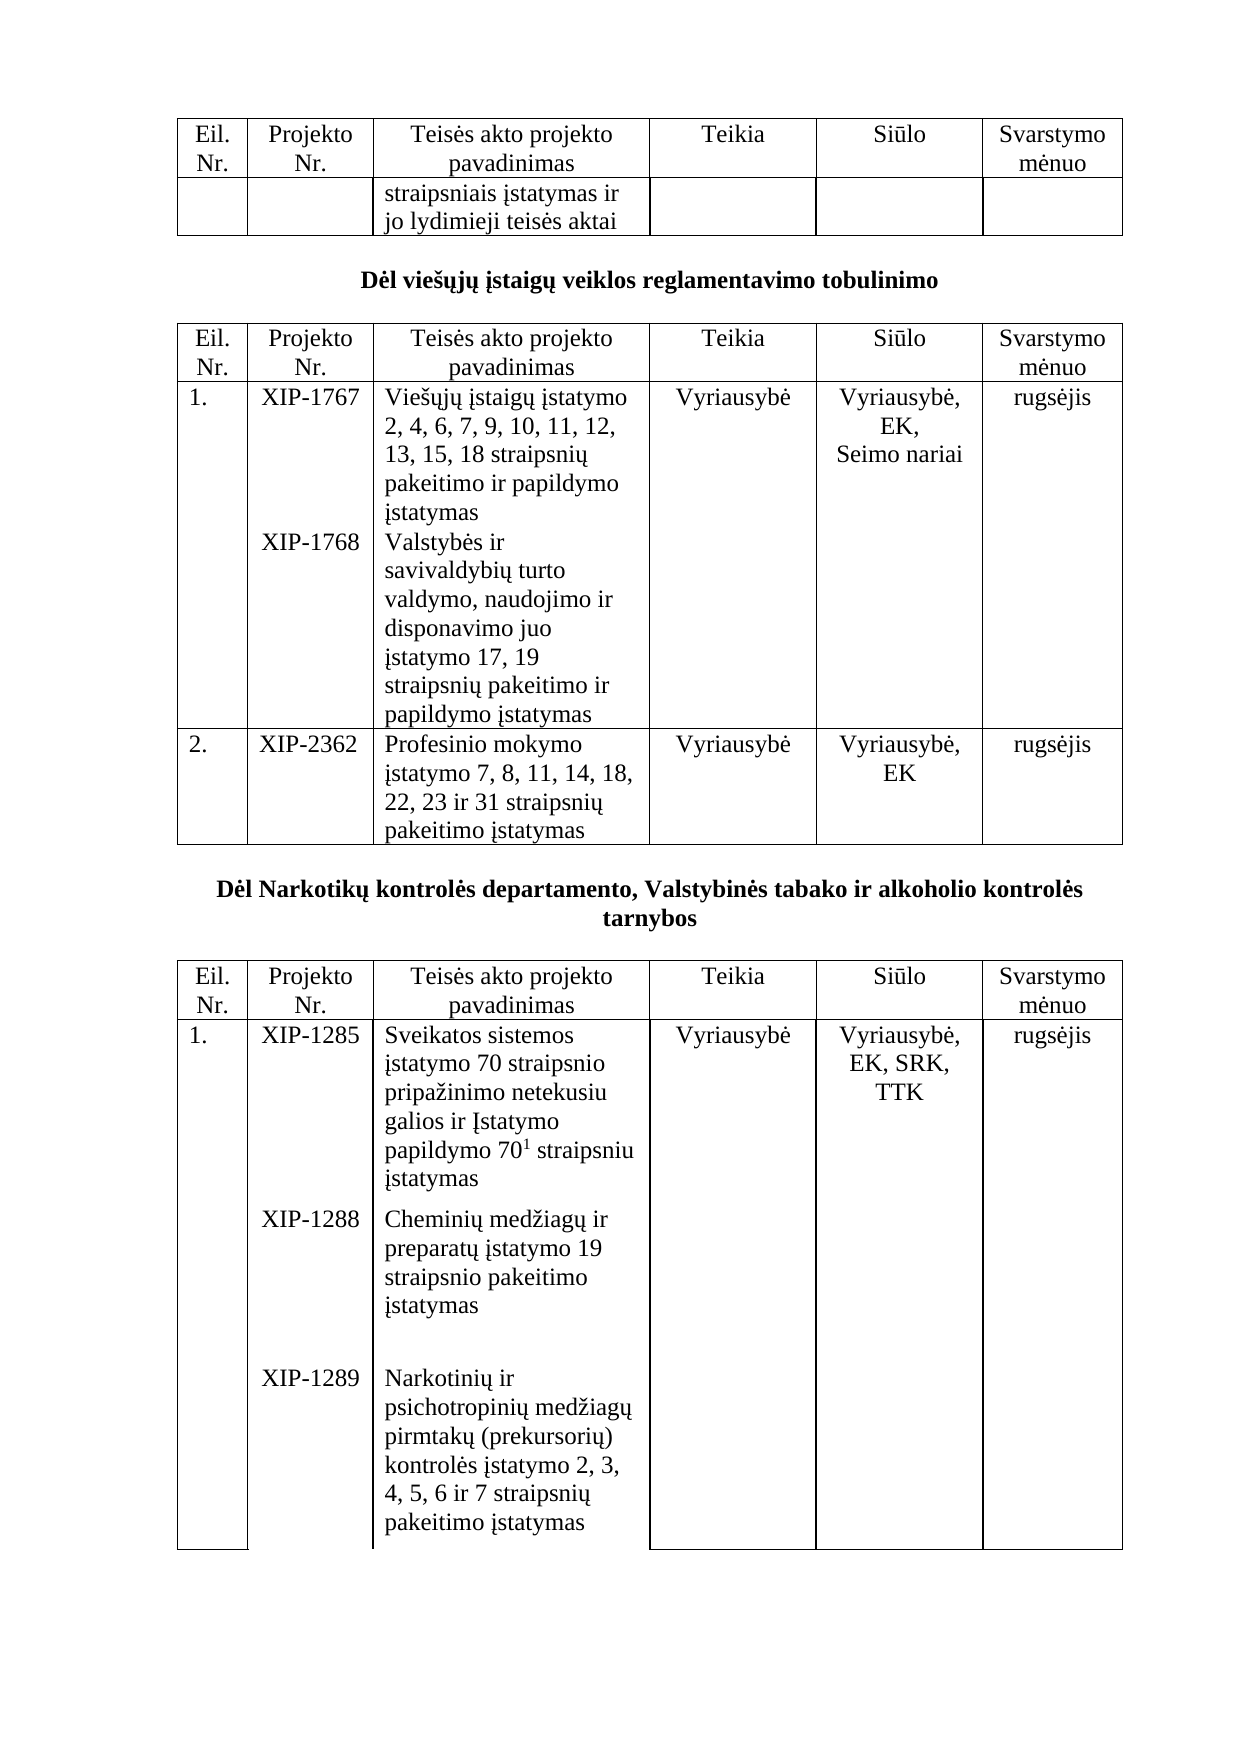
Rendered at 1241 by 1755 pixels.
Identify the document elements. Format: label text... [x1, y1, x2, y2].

table_cell straipsniais įstatymas ir jo lydimieji teisės aktai [374, 178, 649, 235]
table_header Teisės akto projekto pavadinimas [374, 119, 649, 177]
table_cell [817, 178, 982, 235]
table_cell 1. [178, 1020, 247, 1548]
table_cell 1. [178, 382, 247, 728]
table_cell XIP-1285 [248, 1020, 372, 1203]
table_header Projekto Nr. [248, 324, 373, 381]
table_cell [178, 178, 247, 235]
table_cell XIP-1289 [248, 1363, 372, 1548]
table_cell [248, 178, 372, 235]
text Dėl Narkotikų kontrolės departamento, Valstybinės tabako ir alkoholio kontrolės tarnybos [177, 874, 1122, 931]
table_cell XIP-2362 [248, 729, 373, 844]
table_cell Vyriausybė [650, 382, 816, 728]
table_header Teisės akto projekto pavadinimas [374, 961, 649, 1019]
table_cell Vyriausybė, EK [817, 729, 982, 844]
table_header Eil. Nr. [178, 324, 247, 381]
table_cell XIP-1288 [248, 1203, 372, 1362]
table_cell rugsėjis [983, 382, 1122, 728]
table_header Teikia [650, 324, 816, 381]
table_cell Sveikatos sistemos įstatymo 70 straipsnio pripažinimo netekusiu galios ir Įstatymo papildymo 701 straipsniu įstatymas [374, 1020, 649, 1203]
table_header Siūlo [817, 961, 982, 1019]
table_header Siūlo [817, 324, 982, 381]
table_cell Valstybės ir savivaldybių turto valdymo, naudojimo ir disponavimo juo įstatymo 17, 19 straipsnių pakeitimo ir papildymo įstatymas [374, 526, 649, 728]
table_cell Vyriausybė, EK, SRK, TTK [817, 1020, 982, 1548]
table_cell XIP-1768 [248, 526, 373, 728]
table_header Eil. Nr. [178, 961, 247, 1019]
table_cell Narkotinių ir psichotropinių medžiagų pirmtakų (prekursorių) kontrolės įstatymo 2, 3, 4, 5, 6 ir 7 straipsnių pakeitimo įstatymas [374, 1363, 649, 1548]
table_header Svarstymo mėnuo [983, 119, 1122, 177]
table_header Projekto Nr. [248, 961, 373, 1019]
table_header Svarstymo mėnuo [983, 324, 1122, 381]
table_cell 2. [178, 729, 247, 844]
table_cell Vyriausybė [650, 729, 816, 844]
table_cell rugsėjis [983, 729, 1122, 844]
table_header Teikia [650, 119, 816, 177]
table_header Projekto Nr. [248, 119, 373, 177]
table_header Eil. Nr. [178, 119, 247, 177]
table_cell rugsėjis [984, 1020, 1122, 1548]
text Dėl viešųjų įstaigų veiklos reglamentavimo tobulinimo [177, 265, 1122, 294]
table_header Teisės akto projekto pavadinimas [374, 324, 649, 381]
table_cell [984, 178, 1122, 235]
table_header Siūlo [817, 119, 982, 177]
table_header Svarstymo mėnuo [983, 961, 1122, 1019]
table_header Teikia [650, 961, 816, 1019]
table_cell Profesinio mokymo įstatymo 7, 8, 11, 14, 18, 22, 23 ir 31 straipsnių pakeitimo įstatymas [374, 729, 649, 844]
table_cell [651, 178, 815, 235]
table_cell Cheminių medžiagų ir preparatų įstatymo 19 straipsnio pakeitimo įstatymas [374, 1203, 649, 1362]
table_cell Vyriausybė, EK, Seimo nariai [817, 382, 982, 728]
table_cell XIP-1767 [248, 382, 373, 526]
table_cell Viešųjų įstaigų įstatymo 2, 4, 6, 7, 9, 10, 11, 12, 13, 15, 18 straipsnių pakeitimo ir papildymo įstatymas [374, 382, 649, 526]
table_cell Vyriausybė [651, 1020, 815, 1548]
